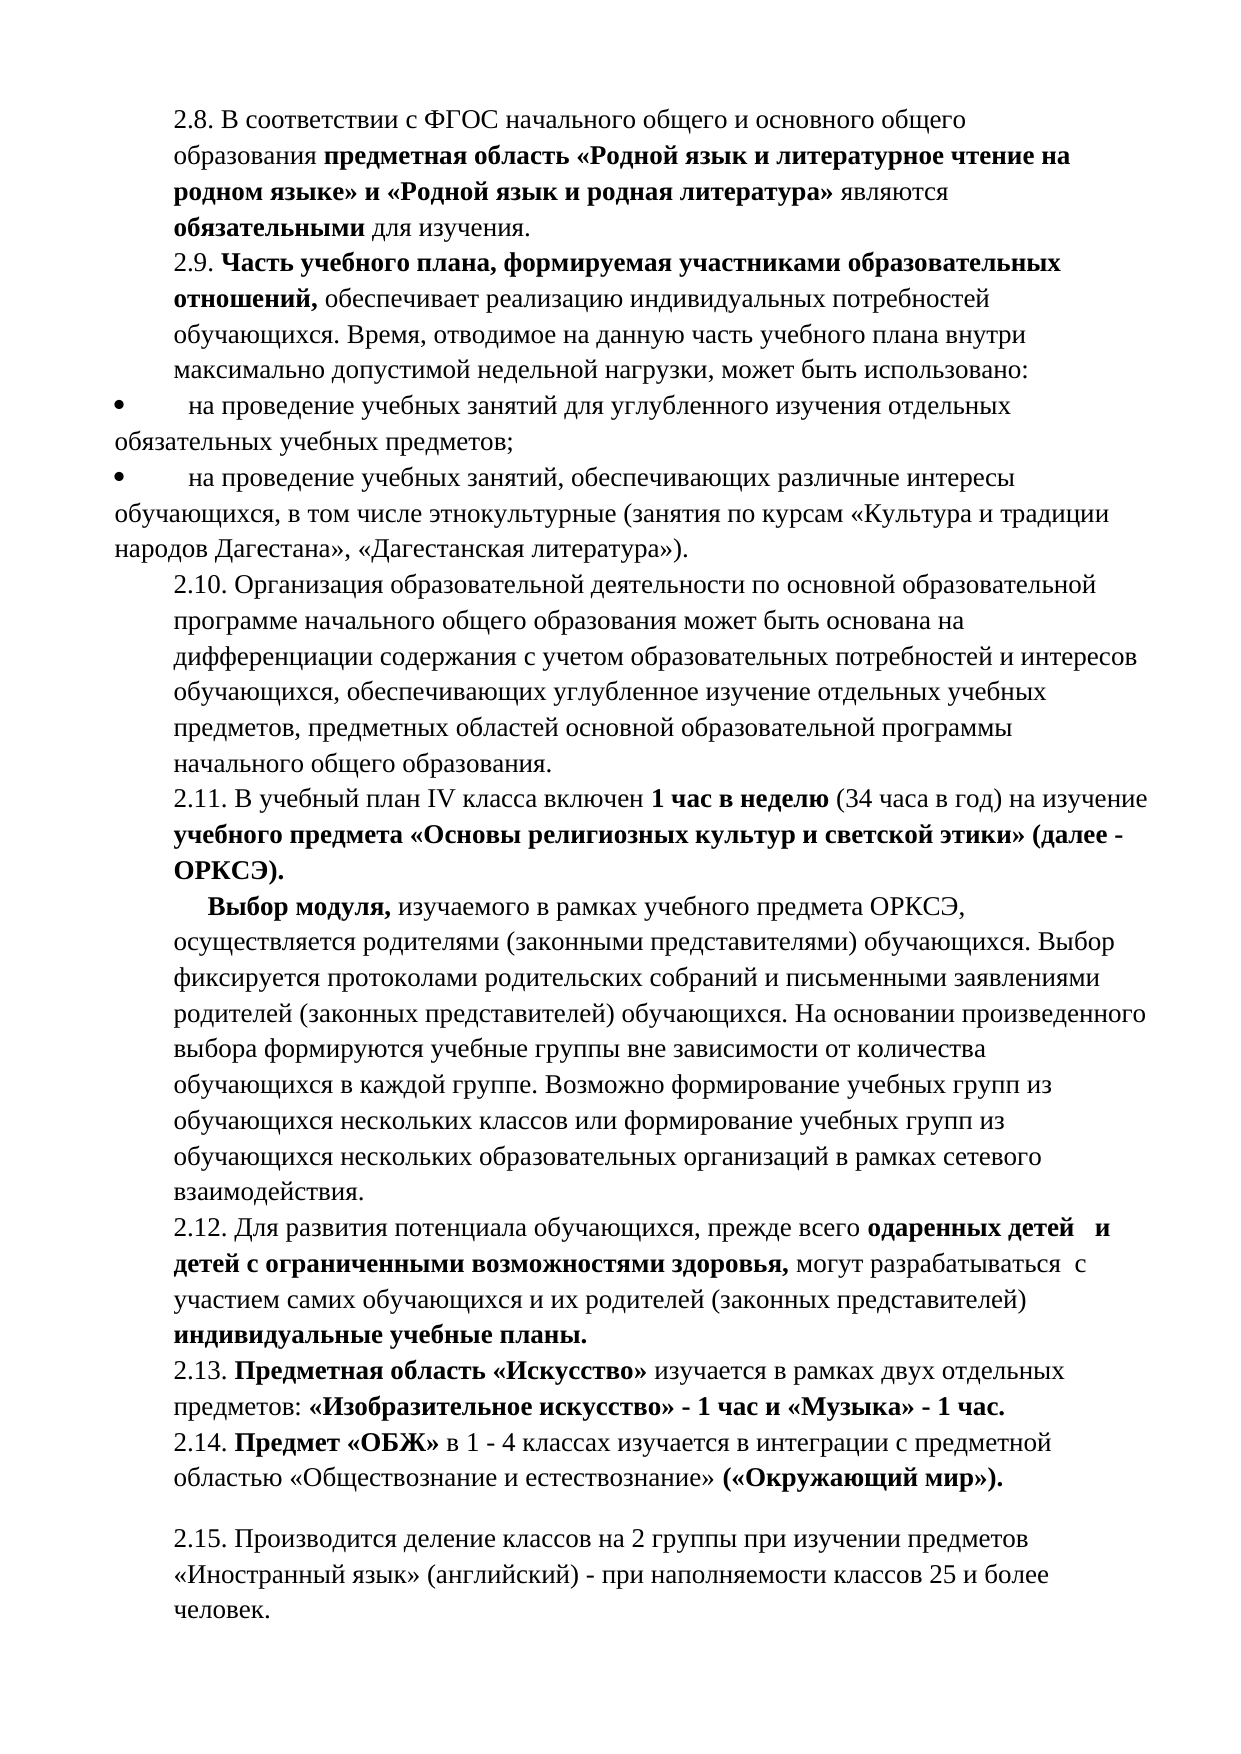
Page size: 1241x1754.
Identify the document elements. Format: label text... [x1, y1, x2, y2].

text 2.10. Организация образовательной деятельности по основной образовательной программе начального общего образования может быть основана на дифференциации содержания с учетом образовательных потребностей и интересов обучающихся, обеспечивающих углубленное изучение отдельных учебных предметов, предметных областей основной образовательной программы начального общего образования. [173, 568, 1148, 778]
text 2.9. Часть учебного плана, формируемая участниками образовательных отношений, обеспечивает реализацию индивидуальных потребностей обучающихся. Время, отводимое на данную часть учебного плана внутри максимально допустимой недельной нагрузки, может быть использовано: [173, 246, 1148, 385]
text 2.13. Предметная область «Искусство» изучается в рамках двух отдельных предметов: «Изобразительное искусство» - 1 час и «Музыка» - 1 час. [173, 1354, 1148, 1421]
text Выбор модуля, изучаемого в рамках учебного предмета ОРКСЭ, осуществляется родителями (законными представителями) обучающихся. Выбор фиксируется протоколами родительских собраний и письменными заявлениями родителей (законных представителей) обучающихся. На основании произведенного выбора формируются учебные группы вне зависимости от количества обучающихся в каждой группе. Возможно формирование учебных групп из обучающихся нескольких классов или формирование учебных групп из обучающихся нескольких образовательных организаций в рамках сетевого взаимодействия. [173, 890, 1148, 1207]
text 2.11. В учебный план IV класса включен 1 час в неделю (34 часа в год) на изучение учебного предмета «Основы религиозных культур и светской этики» (далее - ОРКСЭ). [173, 782, 1148, 885]
text 2.12. Для развития потенциала обучающихся, прежде всего одаренных детей и детей с ограниченными возможностями здоровья, могут разрабатываться с участием самих обучающихся и их родителей (законных представителей) индивидуальные учебные планы. [173, 1211, 1148, 1349]
text 2.8. В соответствии с ФГОС начального общего и основного общего образования предметная область «Родной язык и литературное чтение на родном языке» и «Родной язык и родная литература» являются обязательными для изучения. [173, 103, 1096, 242]
list на проведение учебных занятий для углубленного изучения отдельных обязательных учебных предметов; [114, 389, 1148, 456]
list на проведение учебных занятий, обеспечивающих различные интересы обучающихся, в том числе этнокультурные (занятия по курсам «Культура и традиции народов Дагестана», «Дагестанская литература»). [114, 461, 1148, 563]
text 2.15. Производится деление классов на 2 группы при изучении предметов «Иностранный язык» (английский) - при наполняемости классов 25 и более человек. [173, 1522, 1148, 1625]
text 2.14. Предмет «ОБЖ» в 1 - 4 классах изучается в интеграции с предметной областью «Обществознание и естествознание» («Окружающий мир»). [173, 1426, 1148, 1492]
